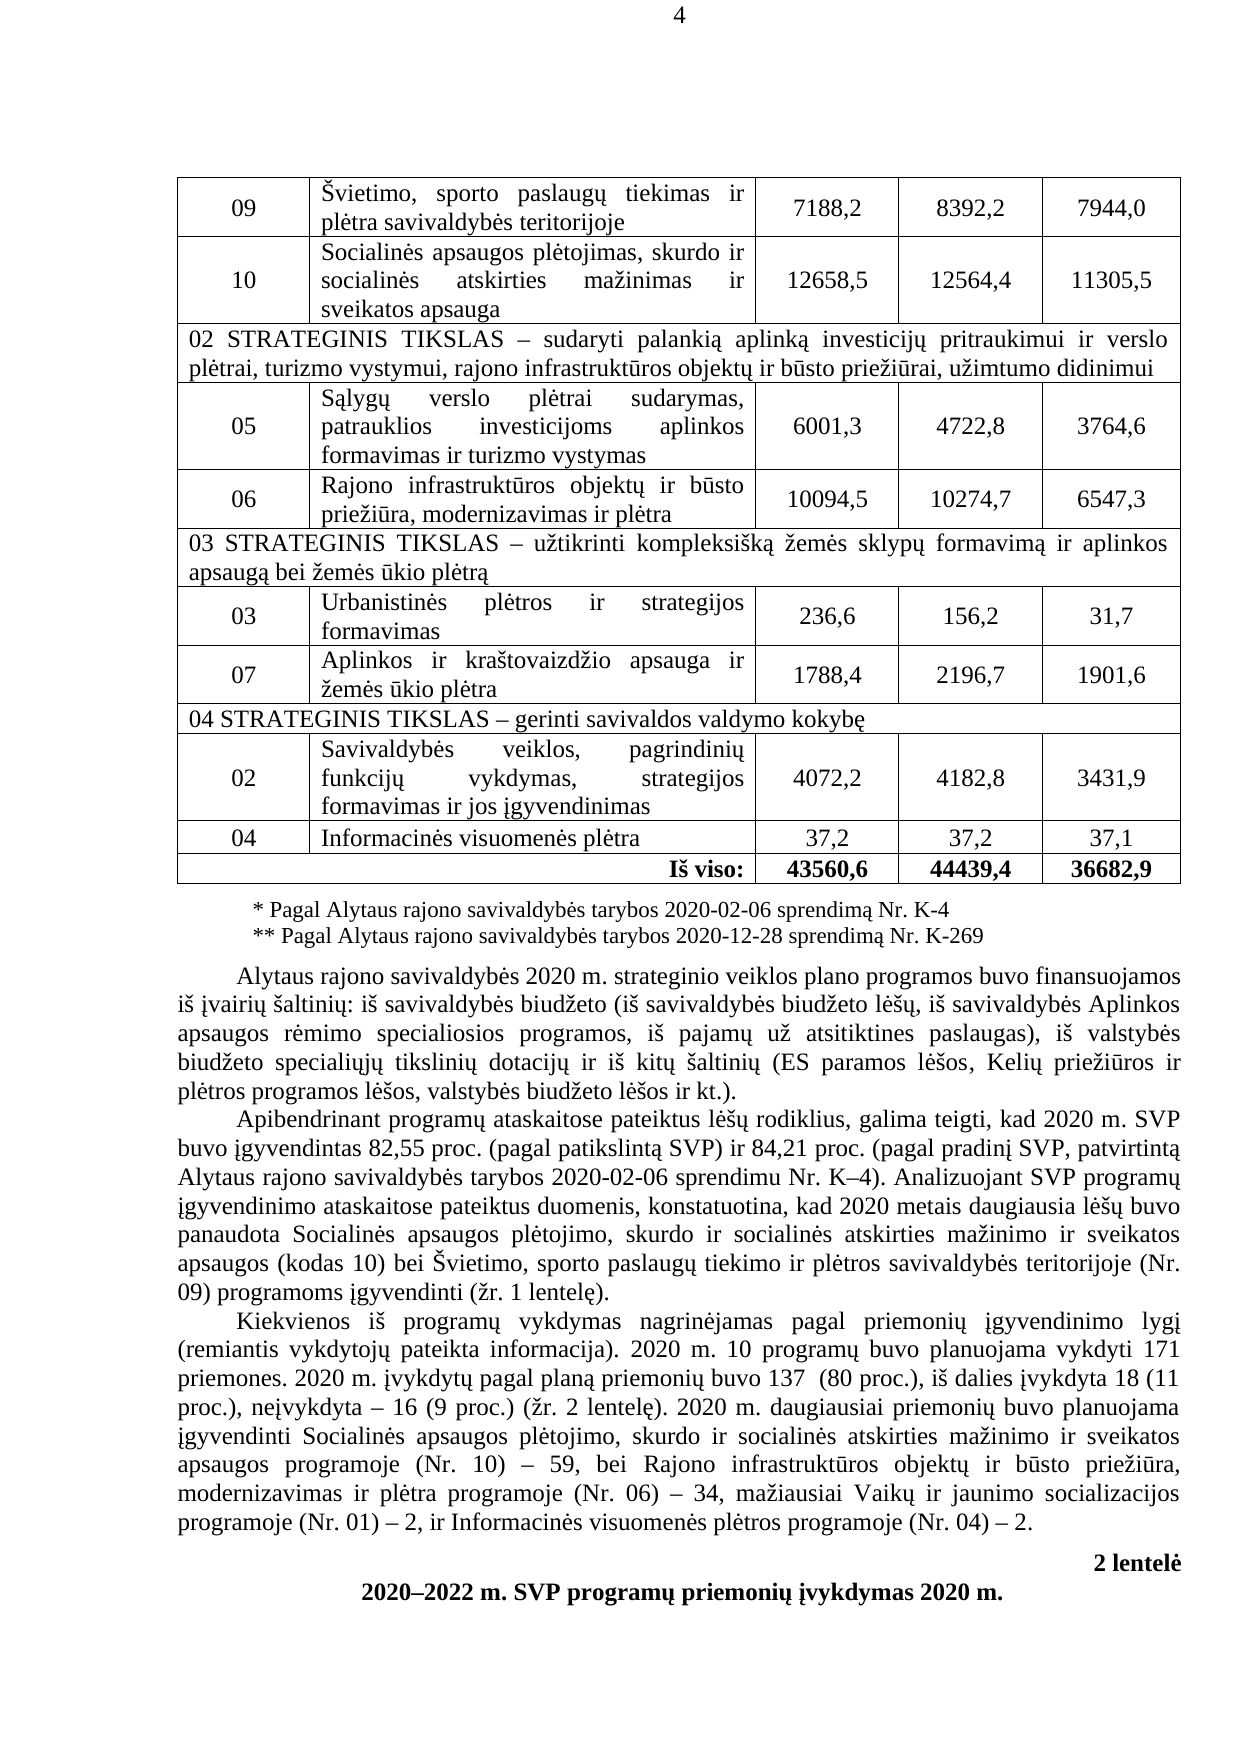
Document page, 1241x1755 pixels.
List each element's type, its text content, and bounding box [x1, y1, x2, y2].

text 2020–2022 m. SVP programų priemonių įvykdymas 2020 m. [177, 1577, 1181, 1605]
table_cell 1788,4 [756, 646, 898, 703]
table_cell 6547,3 [1043, 470, 1180, 527]
table_cell 8392,2 [899, 178, 1042, 236]
text ** Pagal Alytaus rajono savivaldybės tarybos 2020-12-28 sprendimą Nr. K-269 [252, 922, 1181, 949]
table_cell 1901,6 [1043, 646, 1180, 703]
table_cell 11305,5 [1043, 237, 1180, 323]
table_cell 156,2 [899, 587, 1042, 644]
text Kiekvienos iš programų vykdymas nagrinėjamas pagal priemonių įgyvendinimo lygį (remiantis vykdytojų pateikta informacija). 2020 m. 10 programų buvo planuojama vykdyti 171 priemones. 2020 m. įvykdytų pagal planą priemonių buvo 137 (80 proc.), iš dalies įvykdyta 18 (11 proc.), neįvykdyta – 16 (9 proc.) (žr. 2 lentelę). 2020 m. daugiausiai priemonių buvo planuojama įgyvendinti Socialinės apsaugos plėtojimo, skurdo ir socialinės atskirties mažinimo ir sveikatos apsaugos programoje (Nr. 10) – 59, bei Rajono infrastruktūros objektų ir būsto priežiūra, modernizavimas ir plėtra programoje (Nr. 06) – 34, mažiausiai Vaikų ir jaunimo socializacijos programoje (Nr. 01) – 2, ir Informacinės visuomenės plėtros programoje (Nr. 04) – 2. [177, 1306, 1181, 1536]
table_cell 10 [178, 237, 309, 323]
table_cell 3764,6 [1043, 383, 1180, 469]
table_cell 09 [178, 178, 309, 236]
table_cell 04 STRATEGINIS TIKSLAS – gerinti savivaldos valdymo kokybę [178, 704, 1180, 733]
text Alytaus rajono savivaldybės 2020 m. strateginio veiklos plano programos buvo finansuojamos iš įvairių šaltinių: iš savivaldybės biudžeto (iš savivaldybės biudžeto lėšų, iš savivaldybės Aplinkos apsaugos rėmimo specialiosios programos, iš pajamų už atsitiktines paslaugas), iš valstybės biudžeto specialiųjų tikslinių dotacijų ir iš kitų šaltinių (ES paramos lėšos, Kelių priežiūros ir plėtros programos lėšos, valstybės biudžeto lėšos ir kt.). [177, 961, 1181, 1104]
table_cell 06 [178, 470, 309, 527]
table_cell Iš viso: [178, 854, 755, 883]
table_cell 03 [178, 587, 309, 644]
table_cell Urbanistinės plėtros ir strategijos formavimas [310, 587, 755, 644]
text Apibendrinant programų ataskaitose pateiktus lėšų rodiklius, galima teigti, kad 2020 m. SVP buvo įgyvendintas 82,55 proc. (pagal patikslintą SVP) ir 84,21 proc. (pagal pradinį SVP, patvirtintą Alytaus rajono savivaldybės tarybos 2020-02-06 sprendimu Nr. K–4). Analizuojant SVP programų įgyvendinimo ataskaitose pateiktus duomenis, konstatuotina, kad 2020 metais daugiausia lėšų buvo panaudota Socialinės apsaugos plėtojimo, skurdo ir socialinės atskirties mažinimo ir sveikatos apsaugos (kodas 10) bei Švietimo, sporto paslaugų tiekimo ir plėtros savivaldybės teritorijoje (Nr. 09) programoms įgyvendinti (žr. 1 lentelę). [177, 1104, 1181, 1306]
table_cell 05 [178, 383, 309, 469]
table_cell 02 [178, 734, 309, 820]
table_cell 3431,9 [1043, 734, 1180, 820]
text 2 lentelė [177, 1548, 1181, 1577]
table_cell 37,1 [1043, 821, 1180, 853]
table_cell 44439,4 [899, 854, 1042, 883]
table_cell 4182,8 [899, 734, 1042, 820]
table_cell 37,2 [899, 821, 1042, 853]
table_cell 36682,9 [1043, 854, 1180, 883]
table_cell 43560,6 [756, 854, 898, 883]
table_cell 02 STRATEGINIS TIKSLAS – sudaryti palankią aplinką investicijų pritraukimui ir verslo plėtrai, turizmo vystymui, rajono infrastruktūros objektų ir būsto priežiūrai, užimtumo didinimui [178, 324, 1180, 382]
table_cell 10274,7 [899, 470, 1042, 527]
table_cell 7188,2 [756, 178, 898, 236]
table_cell Aplinkos ir kraštovaizdžio apsauga ir žemės ūkio plėtra [310, 646, 755, 703]
table_cell 4722,8 [899, 383, 1042, 469]
table_cell 10094,5 [756, 470, 898, 527]
table_cell 12658,5 [756, 237, 898, 323]
table_cell 04 [178, 821, 309, 853]
table_cell Savivaldybės veiklos, pagrindinių funkcijų vykdymas, strategijos formavimas ir jos įgyvendinimas [310, 734, 755, 820]
table_cell 2196,7 [899, 646, 1042, 703]
table_cell 4072,2 [756, 734, 898, 820]
table_cell Švietimo, sporto paslaugų tiekimas ir plėtra savivaldybės teritorijoje [310, 178, 755, 236]
table_cell 12564,4 [899, 237, 1042, 323]
table_cell Sąlygų verslo plėtrai sudarymas, patrauklios investicijoms aplinkos formavimas ir turizmo vystymas [310, 383, 755, 469]
table_cell 7944,0 [1043, 178, 1180, 236]
table_cell Rajono infrastruktūros objektų ir būsto priežiūra, modernizavimas ir plėtra [310, 470, 755, 527]
table_cell Socialinės apsaugos plėtojimas, skurdo ir socialinės atskirties mažinimas ir sveikatos apsauga [310, 237, 755, 323]
table_cell Informacinės visuomenės plėtra [310, 821, 755, 853]
table_cell 6001,3 [756, 383, 898, 469]
table_cell 236,6 [756, 587, 898, 644]
text * Pagal Alytaus rajono savivaldybės tarybos 2020-02-06 sprendimą Nr. K-4 [177, 896, 1181, 922]
table_cell 03 STRATEGINIS TIKSLAS – užtikrinti kompleksišką žemės sklypų formavimą ir aplinkos apsaugą bei žemės ūkio plėtrą [178, 529, 1180, 586]
table_cell 31,7 [1043, 587, 1180, 644]
table_cell 07 [178, 646, 309, 703]
table_cell 37,2 [756, 821, 898, 853]
